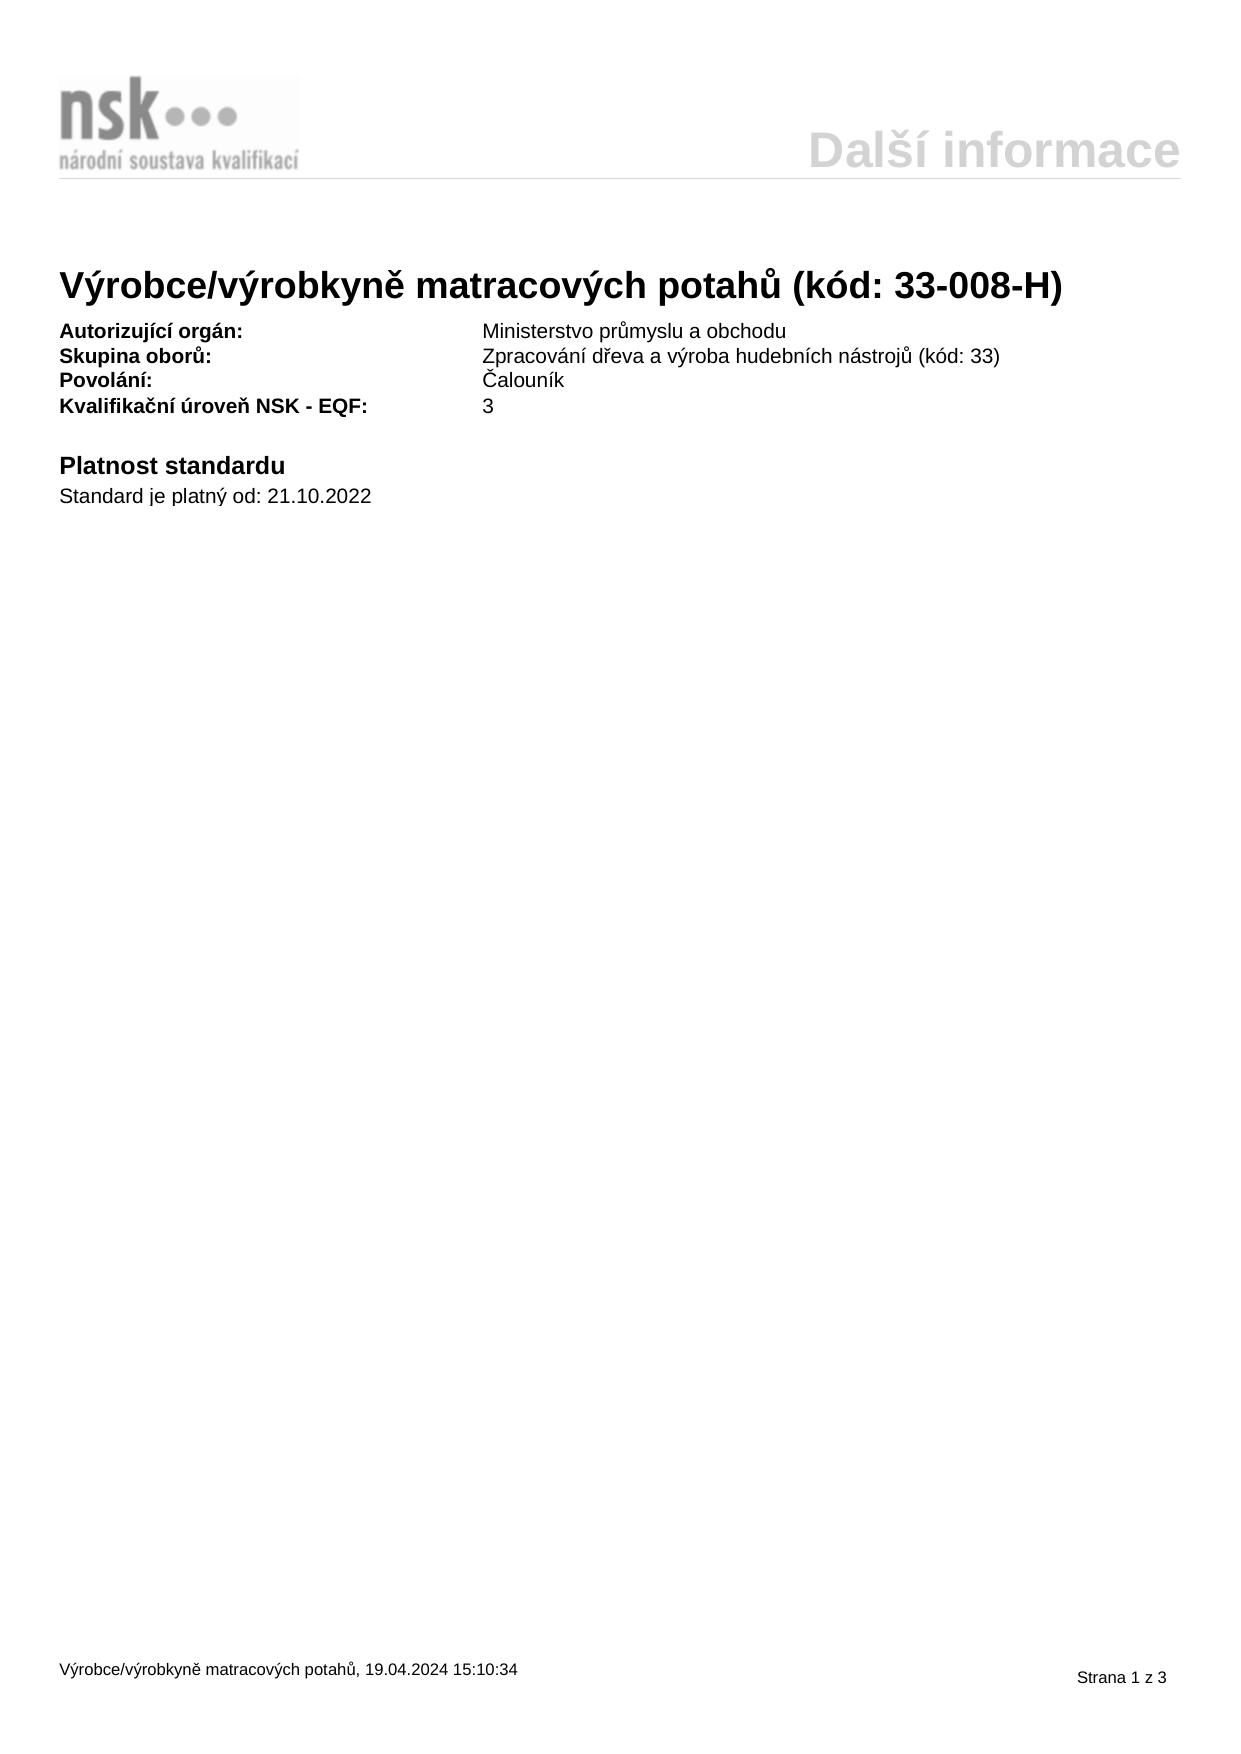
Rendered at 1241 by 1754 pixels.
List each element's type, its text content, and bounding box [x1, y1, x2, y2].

table_cell [119, 806, 482, 1106]
table_cell [619, 196, 627, 224]
table_cell Výrobce/výrobkyně matracových potahů (kód: 33-008-H) [59, 224, 1181, 307]
table_cell [482, 418, 619, 447]
table_cell [1167, 1660, 1181, 1696]
table_cell [627, 418, 861, 447]
table_cell [482, 172, 619, 178]
table_cell [59, 418, 119, 447]
table_cell [861, 196, 1167, 224]
table_cell [861, 506, 1167, 806]
table_cell [119, 307, 482, 319]
table_cell [482, 1106, 619, 1383]
table_cell [619, 806, 627, 1106]
table_header Další informace [627, 59, 1181, 178]
table_cell [861, 806, 1167, 1106]
table_cell Platnost standardu [59, 448, 1181, 483]
table_cell Ministerstvo průmyslu a obchodu [482, 319, 1181, 344]
table_cell [619, 1106, 627, 1383]
table_cell [119, 1106, 482, 1383]
table_cell [861, 307, 1167, 319]
table_cell [119, 418, 482, 447]
table_cell [1167, 196, 1181, 224]
table_cell Standard je platný od: 21.10.2022 [59, 484, 1181, 506]
table_cell [59, 172, 119, 178]
table_cell [119, 506, 482, 806]
table_cell [59, 196, 119, 224]
table_cell Skupina oborů: [59, 344, 482, 368]
table_cell Autorizující orgán: [59, 319, 482, 343]
table_cell Strana 1 z 3 [861, 1660, 1167, 1696]
table_cell [627, 1106, 861, 1383]
table_header [620, 59, 627, 172]
table_cell [1167, 1106, 1181, 1383]
table_cell [627, 1384, 861, 1659]
table_cell [59, 1106, 119, 1383]
table_cell [59, 307, 119, 319]
table_cell [627, 806, 861, 1106]
table_cell [482, 806, 619, 1106]
table_cell [119, 172, 482, 178]
table_cell [627, 307, 861, 319]
table_cell [1167, 418, 1181, 447]
table_cell [619, 307, 627, 319]
table_cell [861, 418, 1167, 447]
table_cell 3 [482, 394, 1181, 417]
table_cell [1167, 1384, 1181, 1659]
table_cell [482, 196, 619, 224]
table_cell [1167, 806, 1181, 1106]
table_cell Čalouník [482, 368, 1181, 393]
table_cell [482, 307, 619, 319]
table_cell [619, 172, 627, 178]
table_cell [861, 1384, 1167, 1659]
table_cell [119, 1384, 482, 1659]
table_cell [482, 506, 619, 806]
table_cell [861, 1106, 1167, 1383]
table_cell [59, 1384, 119, 1659]
table_cell Výrobce/výrobkyně matracových potahů, 19.04.2024 15:10:34 [59, 1660, 861, 1696]
table_cell Kvalifikační úroveň NSK - EQF: [59, 394, 482, 417]
table_cell [482, 1384, 619, 1659]
table_cell [619, 418, 627, 447]
table_cell Zpracování dřeva a výroba hudebních nástrojů (kód: 33) [482, 344, 1181, 368]
table_cell Povolání: [59, 368, 482, 392]
table_cell [59, 506, 119, 806]
table_cell [59, 806, 119, 1106]
table_cell [59, 179, 1181, 196]
table_cell [627, 506, 861, 806]
table_cell [619, 506, 627, 806]
table_cell [619, 1384, 627, 1659]
table_cell [119, 196, 482, 224]
table_cell [1167, 307, 1181, 319]
picture [58, 59, 620, 172]
table_cell [1167, 506, 1181, 806]
table_cell [627, 196, 861, 224]
